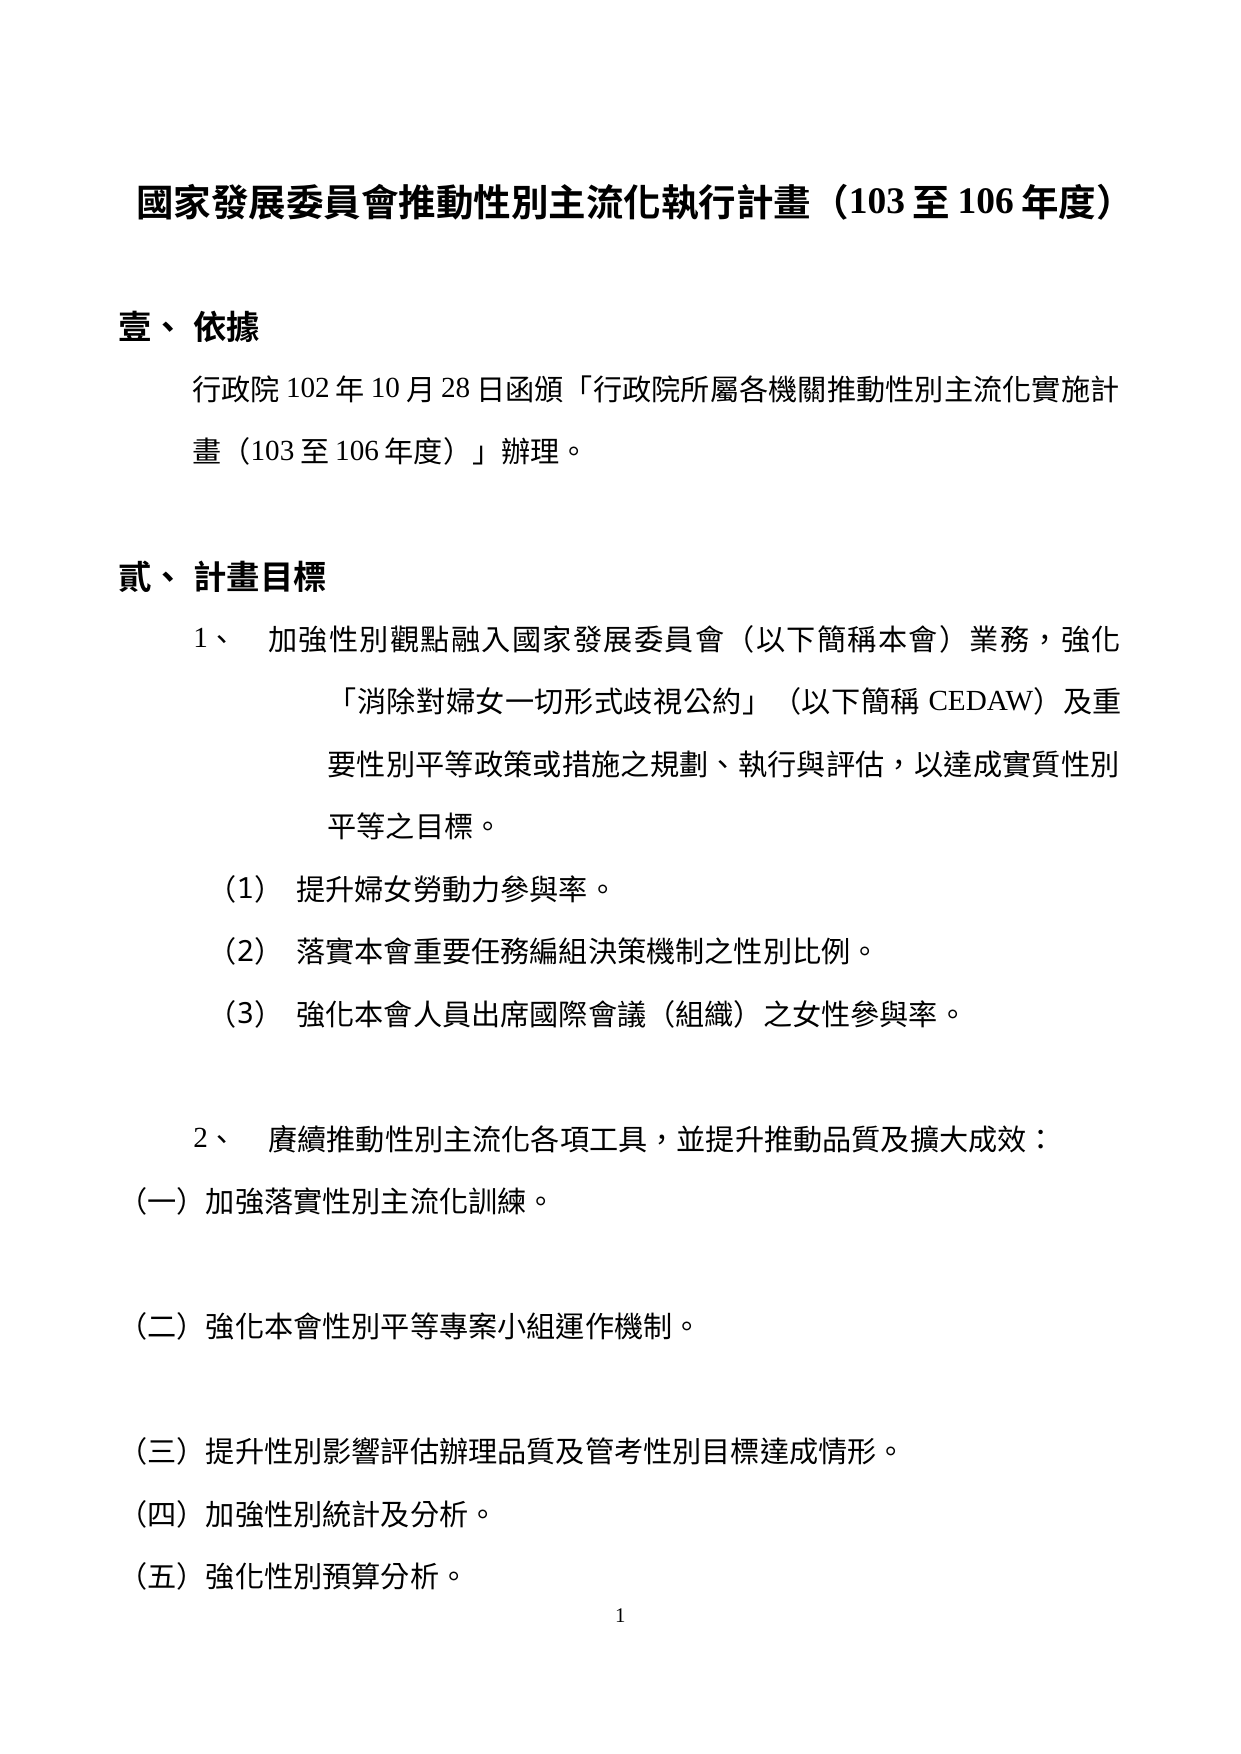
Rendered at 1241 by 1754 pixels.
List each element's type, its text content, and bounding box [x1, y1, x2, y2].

text 行政院102年10月28日函頒「行政院所屬各機關推動性別主流化實施計畫（103至106年度）」辦理。 [192, 346, 1122, 471]
text （一）加強落實性別主流化訓練。 [118, 1158, 1122, 1221]
text 國家發展委員會推動性別主流化執行計畫（103至106年度） [118, 158, 1151, 221]
list 落實本會重要任務編組決策機制之性別比例。 [207, 908, 1122, 971]
text （二）強化本會性別平等專案小組運作機制。 [118, 1283, 1122, 1346]
list 依據 [118, 283, 1122, 346]
list 計畫目標 [118, 533, 1122, 596]
list 加強性別觀點融入國家發展委員會（以下簡稱本會）業務，強化「消除對婦女一切形式歧視公約」（以下簡稱CEDAW）及重要性別平等政策或措施之規劃、執行與評估，以達成實質性別平等之目標。 [193, 596, 1122, 846]
text （四）加強性別統計及分析。 [118, 1471, 1122, 1533]
list 提升婦女勞動力參與率。 [207, 846, 1122, 908]
list 賡續推動性別主流化各項工具，並提升推動品質及擴大成效： [193, 1096, 1122, 1158]
text （三）提升性別影響評估辦理品質及管考性別目標達成情形。 [118, 1408, 1122, 1471]
text （五）強化性別預算分析。 [118, 1533, 1122, 1596]
list 強化本會人員出席國際會議（組織）之女性參與率。 [207, 971, 1122, 1033]
